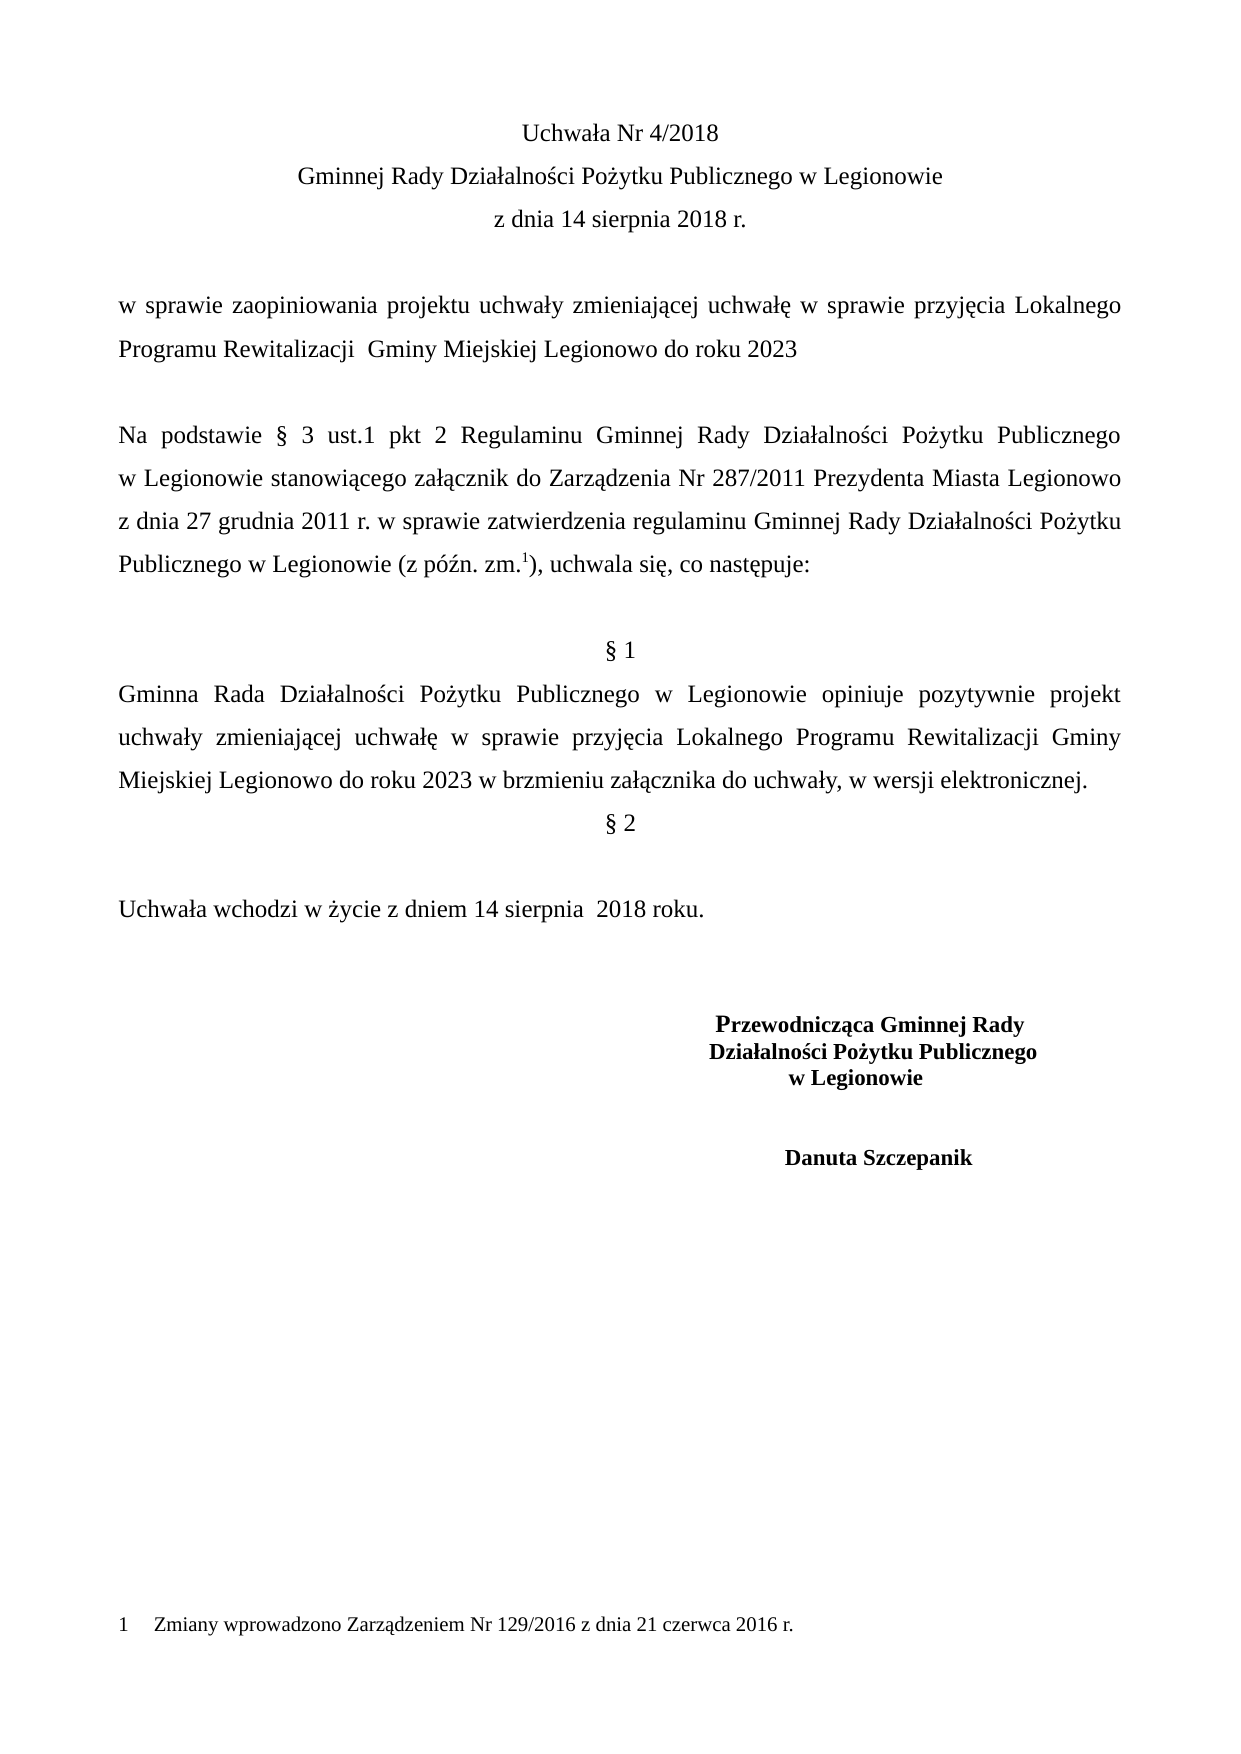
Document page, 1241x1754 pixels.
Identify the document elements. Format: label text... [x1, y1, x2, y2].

list Gminna Rada Działalności Pożytku Publicznego w Legionowie opiniuje pozytywnie projekt uchwały zmieniającej uchwałę w sprawie przyjęcia Lokalnego Programu Rewitalizacji Gminy Miejskiej Legionowo do roku 2023 w brzmieniu załącznika do uchwały, w wersji elektronicznej. [118, 679, 1122, 794]
text Uchwała Nr 4/2018 [118, 118, 1122, 147]
text Działalności Pożytku Publicznego [118, 1038, 1122, 1064]
text Na podstawie § 3 ust.1 pkt 2 Regulaminu Gminnej Rady Działalności Pożytku Publicznego w Legionowie stanowiącego załącznik do Zarządzenia Nr 287/2011 Prezydenta Miasta Legionowo z dnia 27 grudnia 2011 r. w sprawie zatwierdzenia regulaminu Gminnej Rady Działalności Pożytku Publicznego w Legionowie (z późn. zm.), uchwala się, co następuje: [118, 420, 1122, 578]
text Uchwała wchodzi w życie z dniem 14 sierpnia 2018 roku. [118, 894, 1122, 966]
text w sprawie zaopiniowania projektu uchwały zmieniającej uchwałę w sprawie przyjęcia Lokalnego Programu Rewitalizacji Gminy Miejskiej Legionowo do roku 2023 [118, 291, 1122, 362]
text z dnia 14 sierpnia 2018 r. [118, 204, 1122, 233]
text Danuta Szczepanik [118, 1143, 1122, 1170]
text Gminnej Rady Działalności Pożytku Publicznego w Legionowie [118, 161, 1122, 190]
text § 1 [118, 636, 1122, 664]
text w Legionowie [118, 1064, 1122, 1091]
text Zmiany wprowadzono Zarządzeniem Nr 129/2016 z dnia 21 czerwca 2016 r. [118, 1612, 1122, 1636]
text Przewodnicząca Gminnej Rady [118, 1009, 1122, 1038]
text § 2 [118, 808, 1122, 837]
